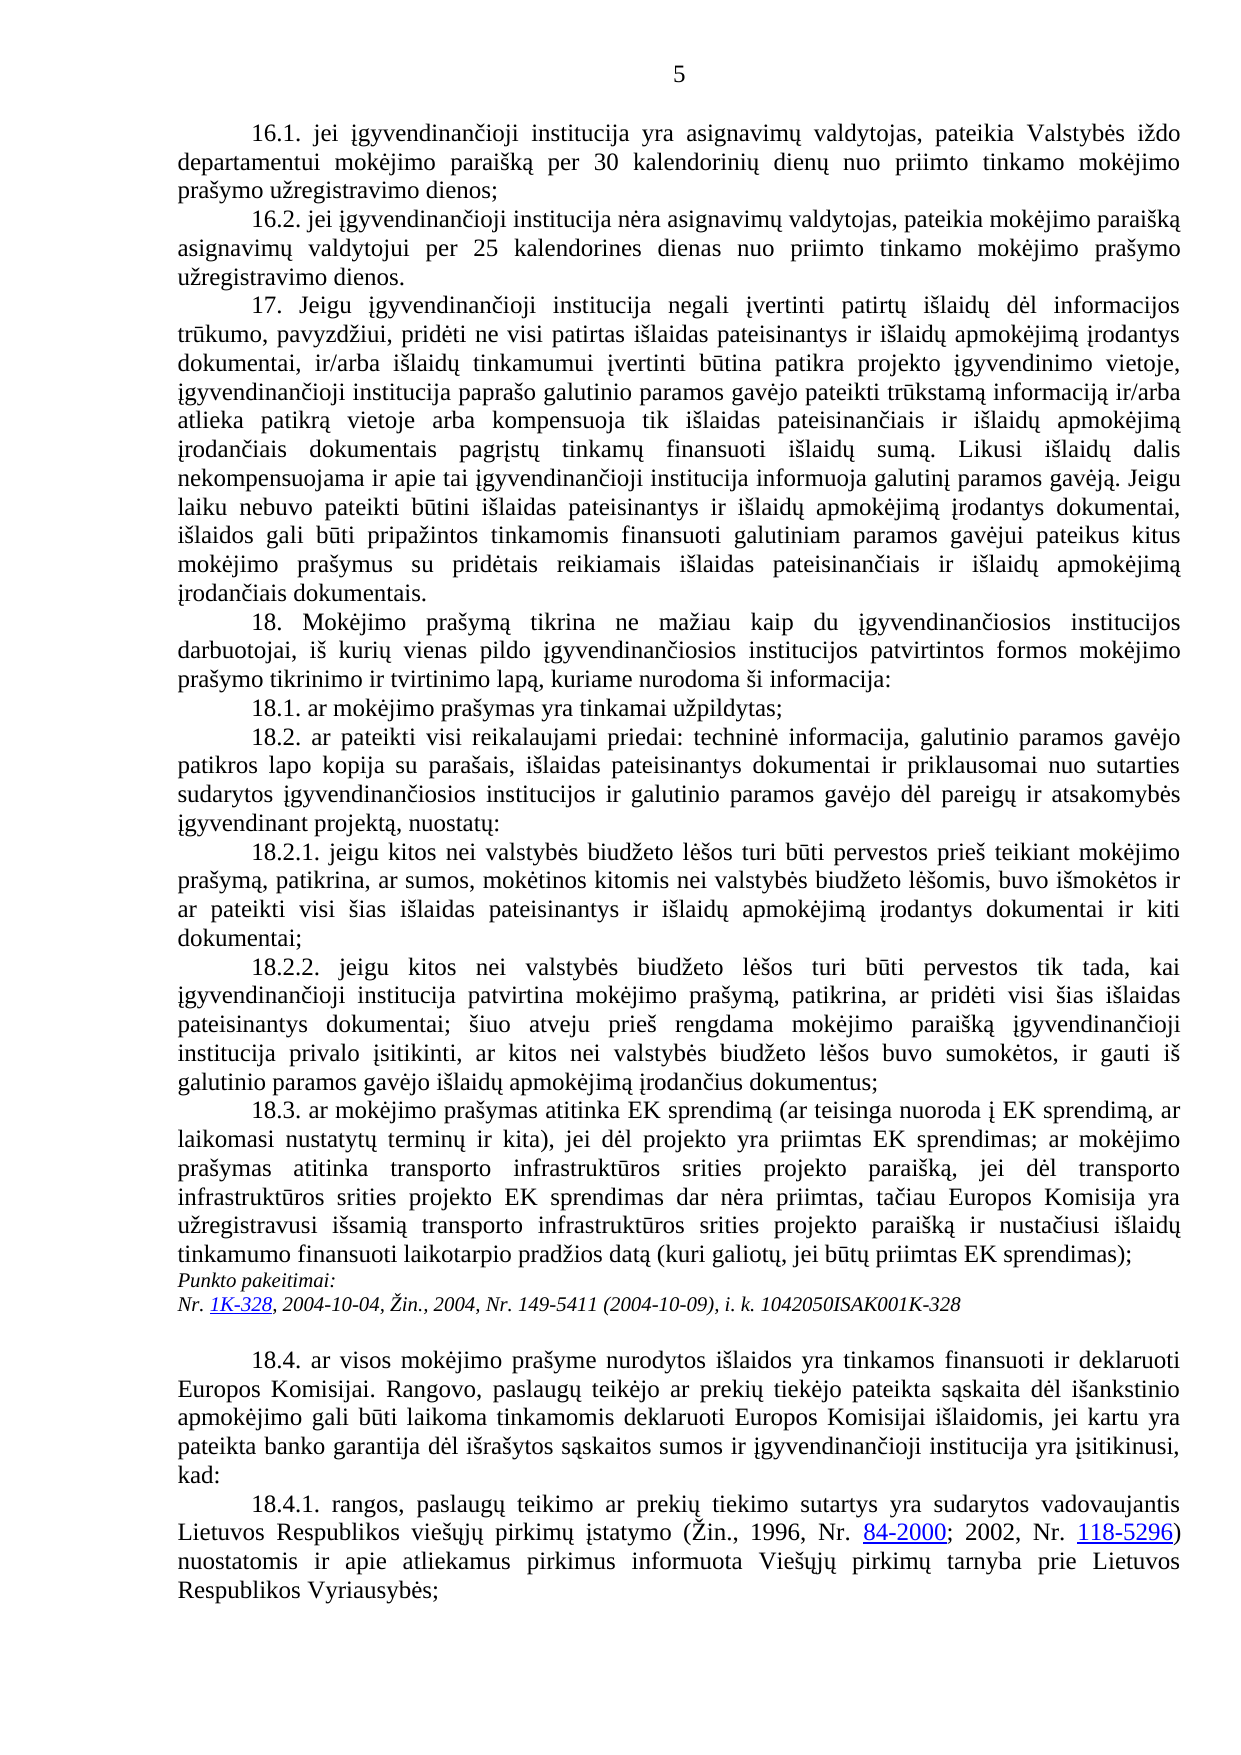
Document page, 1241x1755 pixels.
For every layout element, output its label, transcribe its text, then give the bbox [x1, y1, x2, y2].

text 18.2.1. jeigu kitos nei valstybės biudžeto lėšos turi būti pervestos prieš teikiant mokėjimo prašymą, patikrina, ar sumos, mokėtinos kitomis nei valstybės biudžeto lėšomis, buvo išmokėtos ir ar pateikti visi šias išlaidas pateisinantys ir išlaidų apmokėjimą įrodantys dokumentai ir kiti dokumentai; [177, 837, 1181, 952]
text 18.4. ar visos mokėjimo prašyme nurodytos išlaidos yra tinkamos finansuoti ir deklaruoti Europos Komisijai. Rangovo, paslaugų teikėjo ar prekių tiekėjo pateikta sąskaita dėl išankstinio apmokėjimo gali būti laikoma tinkamomis deklaruoti Europos Komisijai išlaidomis, jei kartu yra pateikta banko garantija dėl išrašytos sąskaitos sumos ir įgyvendinančioji institucija yra įsitikinusi, kad: [177, 1345, 1181, 1489]
text 18.2. ar pateikti visi reikalaujami priedai: techninė informacija, galutinio paramos gavėjo patikros lapo kopija su parašais, išlaidas pateisinantys dokumentai ir priklausomai nuo sutarties sudarytos įgyvendinančiosios institucijos ir galutinio paramos gavėjo dėl pareigų ir atsakomybės įgyvendinant projektą, nuostatų: [177, 722, 1181, 837]
text 18.2.2. jeigu kitos nei valstybės biudžeto lėšos turi būti pervestos tik tada, kai įgyvendinančioji institucija patvirtina mokėjimo prašymą, patikrina, ar pridėti visi šias išlaidas pateisinantys dokumentai; šiuo atveju prieš rengdama mokėjimo paraišką įgyvendinančioji institucija privalo įsitikinti, ar kitos nei valstybės biudžeto lėšos buvo sumokėtos, ir gauti iš galutinio paramos gavėjo išlaidų apmokėjimą įrodančius dokumentus; [177, 952, 1181, 1096]
text 17. Jeigu įgyvendinančioji institucija negali įvertinti patirtų išlaidų dėl informacijos trūkumo, pavyzdžiui, pridėti ne visi patirtas išlaidas pateisinantys ir išlaidų apmokėjimą įrodantys dokumentai, ir/arba išlaidų tinkamumui įvertinti būtina patikra projekto įgyvendinimo vietoje, įgyvendinančioji institucija paprašo galutinio paramos gavėjo pateikti trūkstamą informaciją ir/arba atlieka patikrą vietoje arba kompensuoja tik išlaidas pateisinančiais ir išlaidų apmokėjimą įrodančiais dokumentais pagrįstų tinkamų finansuoti išlaidų sumą. Likusi išlaidų dalis nekompensuojama ir apie tai įgyvendinančioji institucija informuoja galutinį paramos gavėją. Jeigu laiku nebuvo pateikti būtini išlaidas pateisinantys ir išlaidų apmokėjimą įrodantys dokumentai, išlaidos gali būti pripažintos tinkamomis finansuoti galutiniam paramos gavėjui pateikus kitus mokėjimo prašymus su pridėtais reikiamais išlaidas pateisinančiais ir išlaidų apmokėjimą įrodančiais dokumentais. [177, 291, 1181, 607]
text 18. Mokėjimo prašymą tikrina ne mažiau kaip du įgyvendinančiosios institucijos darbuotojai, iš kurių vienas pildo įgyvendinančiosios institucijos patvirtintos formos mokėjimo prašymo tikrinimo ir tvirtinimo lapą, kuriame nurodoma ši informacija: [177, 607, 1181, 693]
text Punkto pakeitimai: [177, 1268, 1181, 1292]
text 16.2. jei įgyvendinančioji institucija nėra asignavimų valdytojas, pateikia mokėjimo paraišką asignavimų valdytojui per 25 kalendorines dienas nuo priimto tinkamo mokėjimo prašymo užregistravimo dienos. [177, 204, 1181, 291]
text 18.3. ar mokėjimo prašymas atitinka EK sprendimą (ar teisinga nuoroda į EK sprendimą, ar laikomasi nustatytų terminų ir kita), jei dėl projekto yra priimtas EK sprendimas; ar mokėjimo prašymas atitinka transporto infrastruktūros srities projekto paraišką, jei dėl transporto infrastruktūros srities projekto EK sprendimas dar nėra priimtas, tačiau Europos Komisija yra užregistravusi išsamią transporto infrastruktūros srities projekto paraišką ir nustačiusi išlaidų tinkamumo finansuoti laikotarpio pradžios datą (kuri galiotų, jei būtų priimtas EK sprendimas); [177, 1096, 1181, 1268]
text Nr. 1K-328, 2004-10-04, Žin., 2004, Nr. 149-5411 (2004-10-09), i. k. 1042050ISAK001K-328 [177, 1292, 1181, 1316]
text 18.1. ar mokėjimo prašymas yra tinkamai užpildytas; [177, 693, 1181, 722]
text 16.1. jei įgyvendinančioji institucija yra asignavimų valdytojas, pateikia Valstybės iždo departamentui mokėjimo paraišką per 30 kalendorinių dienų nuo priimto tinkamo mokėjimo prašymo užregistravimo dienos; [177, 118, 1181, 204]
text 18.4.1. rangos, paslaugų teikimo ar prekių tiekimo sutartys yra sudarytos vadovaujantis Lietuvos Respublikos viešųjų pirkimų įstatymo (Žin., 1996, Nr. 84-2000; 2002, Nr. 118-5296) nuostatomis ir apie atliekamus pirkimus informuota Viešųjų pirkimų tarnyba prie Lietuvos Respublikos Vyriausybės; [177, 1489, 1181, 1604]
